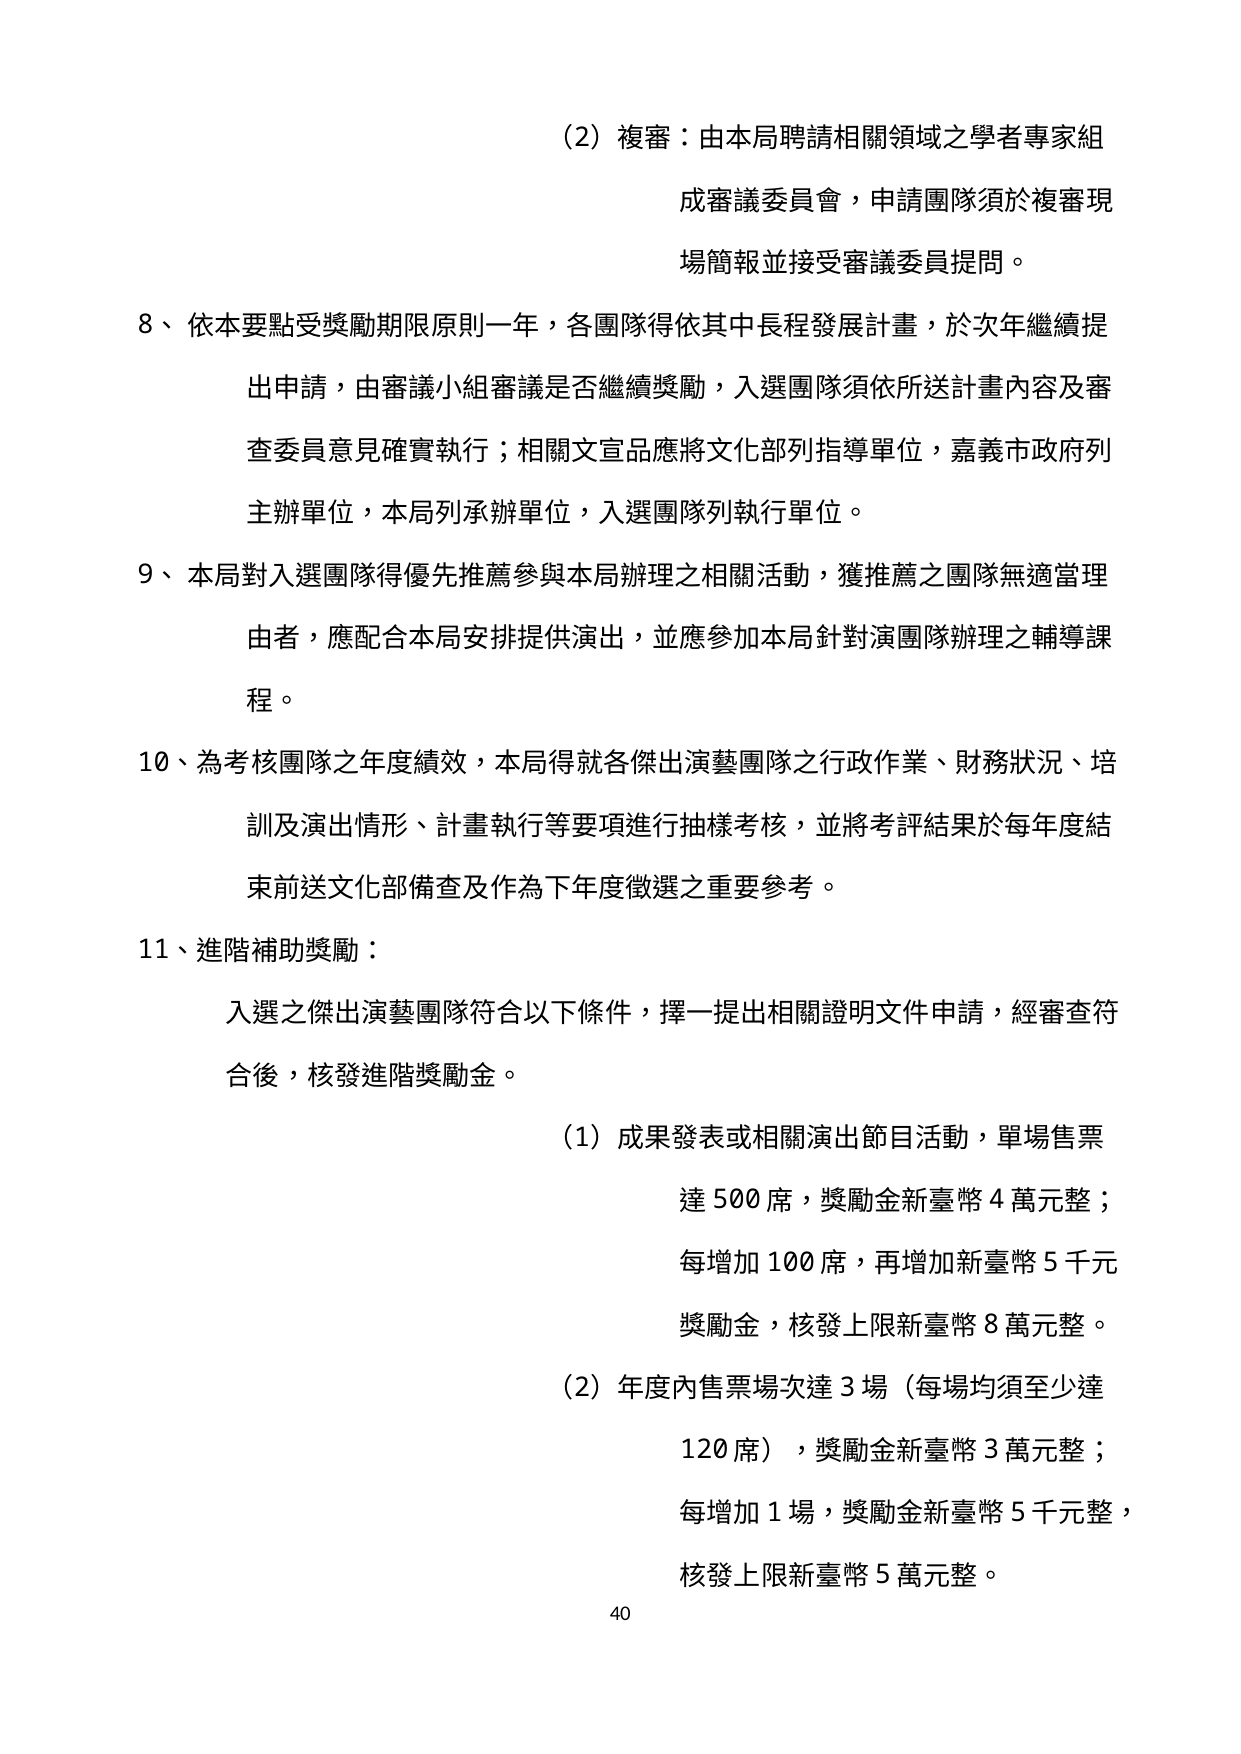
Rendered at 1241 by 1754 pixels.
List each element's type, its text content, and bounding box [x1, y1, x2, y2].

text 入選之傑出演藝團隊符合以下條件，擇一提出相關證明文件申請，經審查符合後，核發進階獎勵金。 [226, 969, 1128, 1094]
list 成果發表或相關演出節目活動，單場售票達500席，獎勵金新臺幣4萬元整；每增加100席，再增加新臺幣5千元獎勵金，核發上限新臺幣8萬元整。 [547, 1094, 1128, 1344]
list 依本要點受獎勵期限原則一年，各團隊得依其中長程發展計畫，於次年繼續提出申請，由審議小組審議是否繼續獎勵，入選團隊須依所送計畫內容及審查委員意見確實執行；相關文宣品應將文化部列指導單位，嘉義市政府列主辦單位，本局列承辦單位，入選團隊列執行單位。 [137, 282, 1128, 532]
list 複審：由本局聘請相關領域之學者專家組成審議委員會，申請團隊須於複審現場簡報並接受審議委員提問。 [547, 94, 1128, 282]
list 進階補助獎勵： [137, 907, 1128, 969]
list 年度內售票場次達3場（每場均須至少達120席），獎勵金新臺幣3萬元整；每增加1場，獎勵金新臺幣5千元整，核發上限新臺幣5萬元整。 [547, 1344, 1128, 1594]
list 本局對入選團隊得優先推薦參與本局辦理之相關活動，獲推薦之團隊無適當理由者，應配合本局安排提供演出，並應參加本局針對演團隊辦理之輔導課程。 [137, 532, 1128, 719]
list 為考核團隊之年度績效，本局得就各傑出演藝團隊之行政作業、財務狀況、培訓及演出情形、計畫執行等要項進行抽樣考核，並將考評結果於每年度結束前送文化部備查及作為下年度徵選之重要參考。 [137, 719, 1128, 907]
